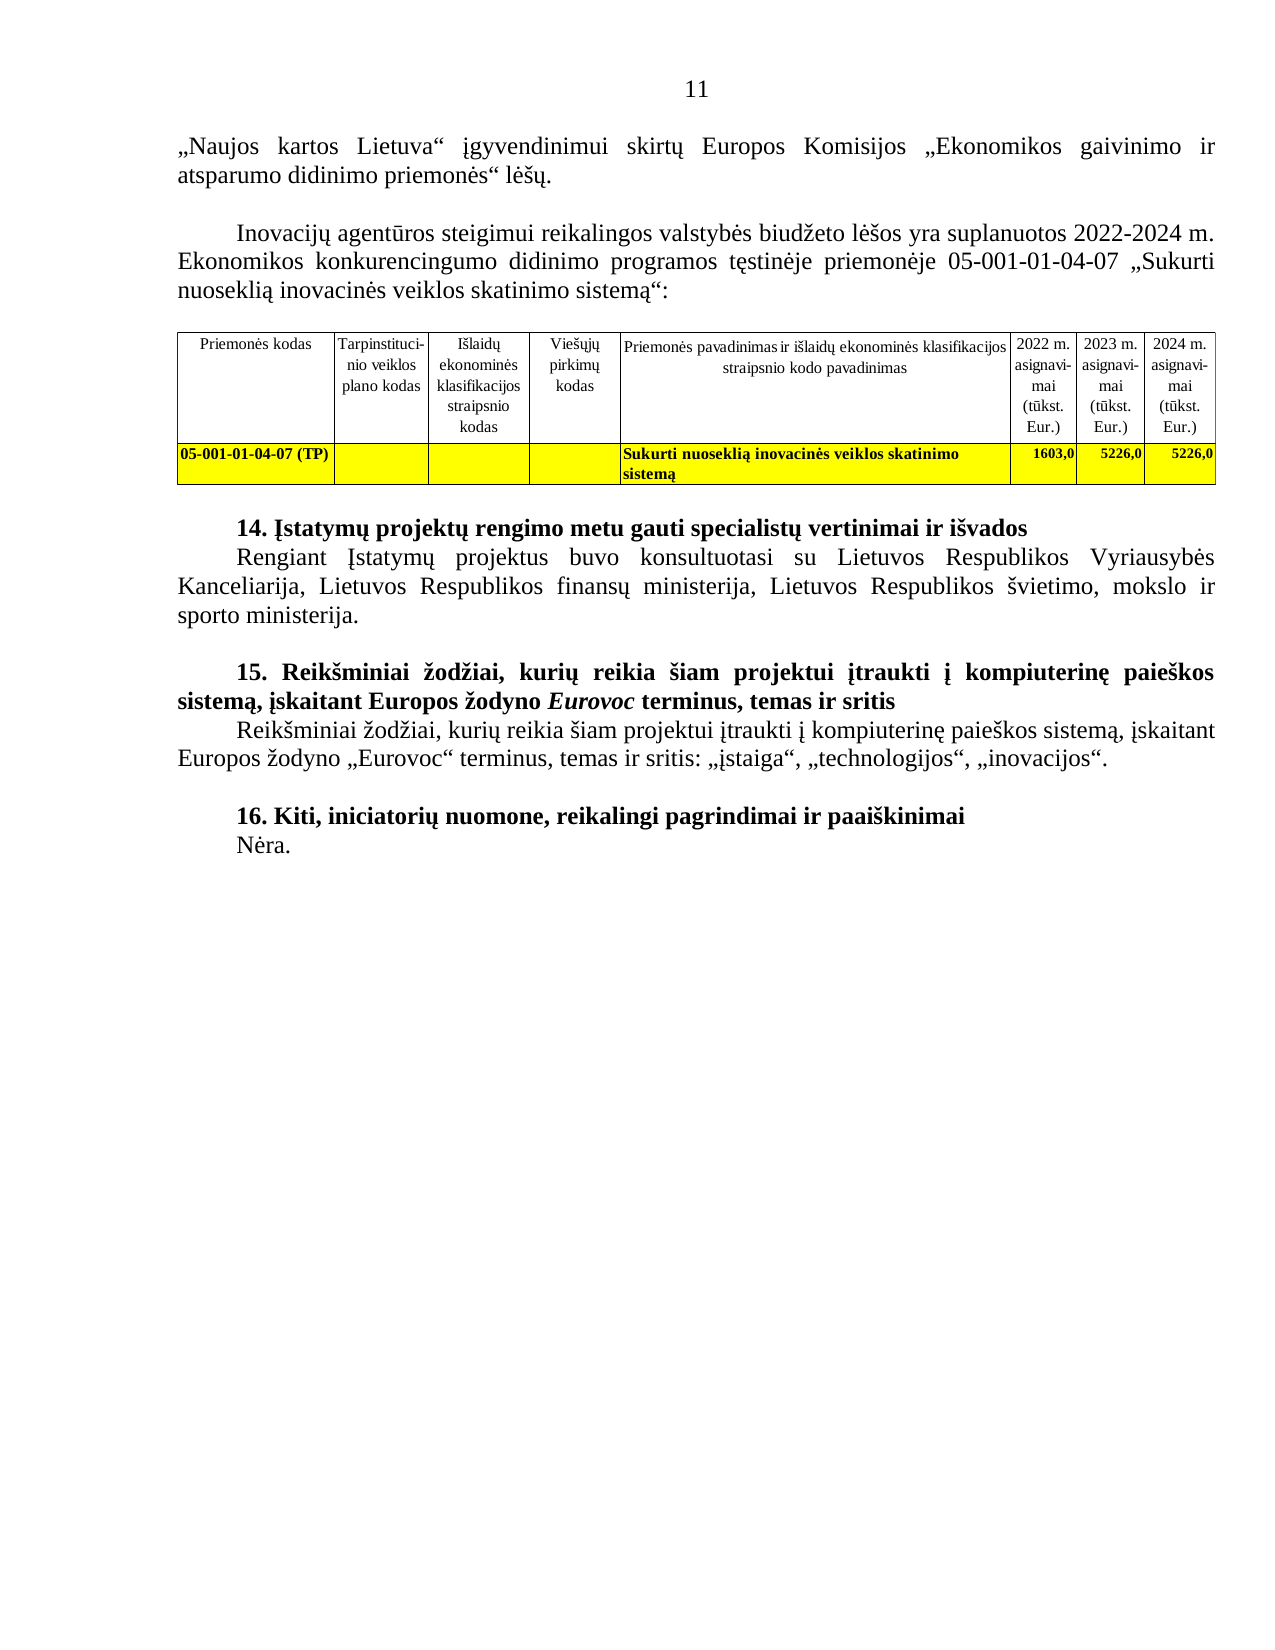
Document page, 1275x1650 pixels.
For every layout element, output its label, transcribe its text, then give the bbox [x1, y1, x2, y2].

text 15. Reikšminiai žodžiai, kurių reikia šiam projektui įtraukti į kompiuterinę paieškos sistemą, įskaitant Europos žodyno Eurovoc terminus, temas ir sritis [177, 657, 1216, 715]
text Reikšminiai žodžiai, kurių reikia šiam projektui įtraukti į kompiuterinę paieškos sistemą, įskaitant Europos žodyno „Eurovoc“ terminus, temas ir sritis: „įstaiga“, „technologijos“, „inovacijos“. [177, 715, 1216, 772]
text 16. Kiti, iniciatorių nuomone, reikalingi pagrindimai ir paaiškinimai [177, 801, 1216, 830]
text Inovacijų agentūros steigimui reikalingos valstybės biudžeto lėšos yra suplanuotos 2022-2024 m. Ekonomikos konkurencingumo didinimo programos tęstinėje priemonėje 05-001-01-04-07 „Sukurti nuoseklią inovacinės veiklos skatinimo sistemą“: [177, 218, 1216, 304]
text „Naujos kartos Lietuva“ įgyvendinimui skirtų Europos Komisijos „Ekonomikos gaivinimo ir atsparumo didinimo priemonės“ lėšų. [177, 131, 1216, 189]
text Nėra. [177, 830, 1216, 858]
text Rengiant Įstatymų projektus buvo konsultuotasi su Lietuvos Respublikos Vyriausybės Kanceliarija, Lietuvos Respublikos finansų ministerija, Lietuvos Respublikos švietimo, mokslo ir sporto ministerija. [177, 542, 1216, 628]
text 14. Įstatymų projektų rengimo metu gauti specialistų vertinimai ir išvados [177, 513, 1216, 542]
